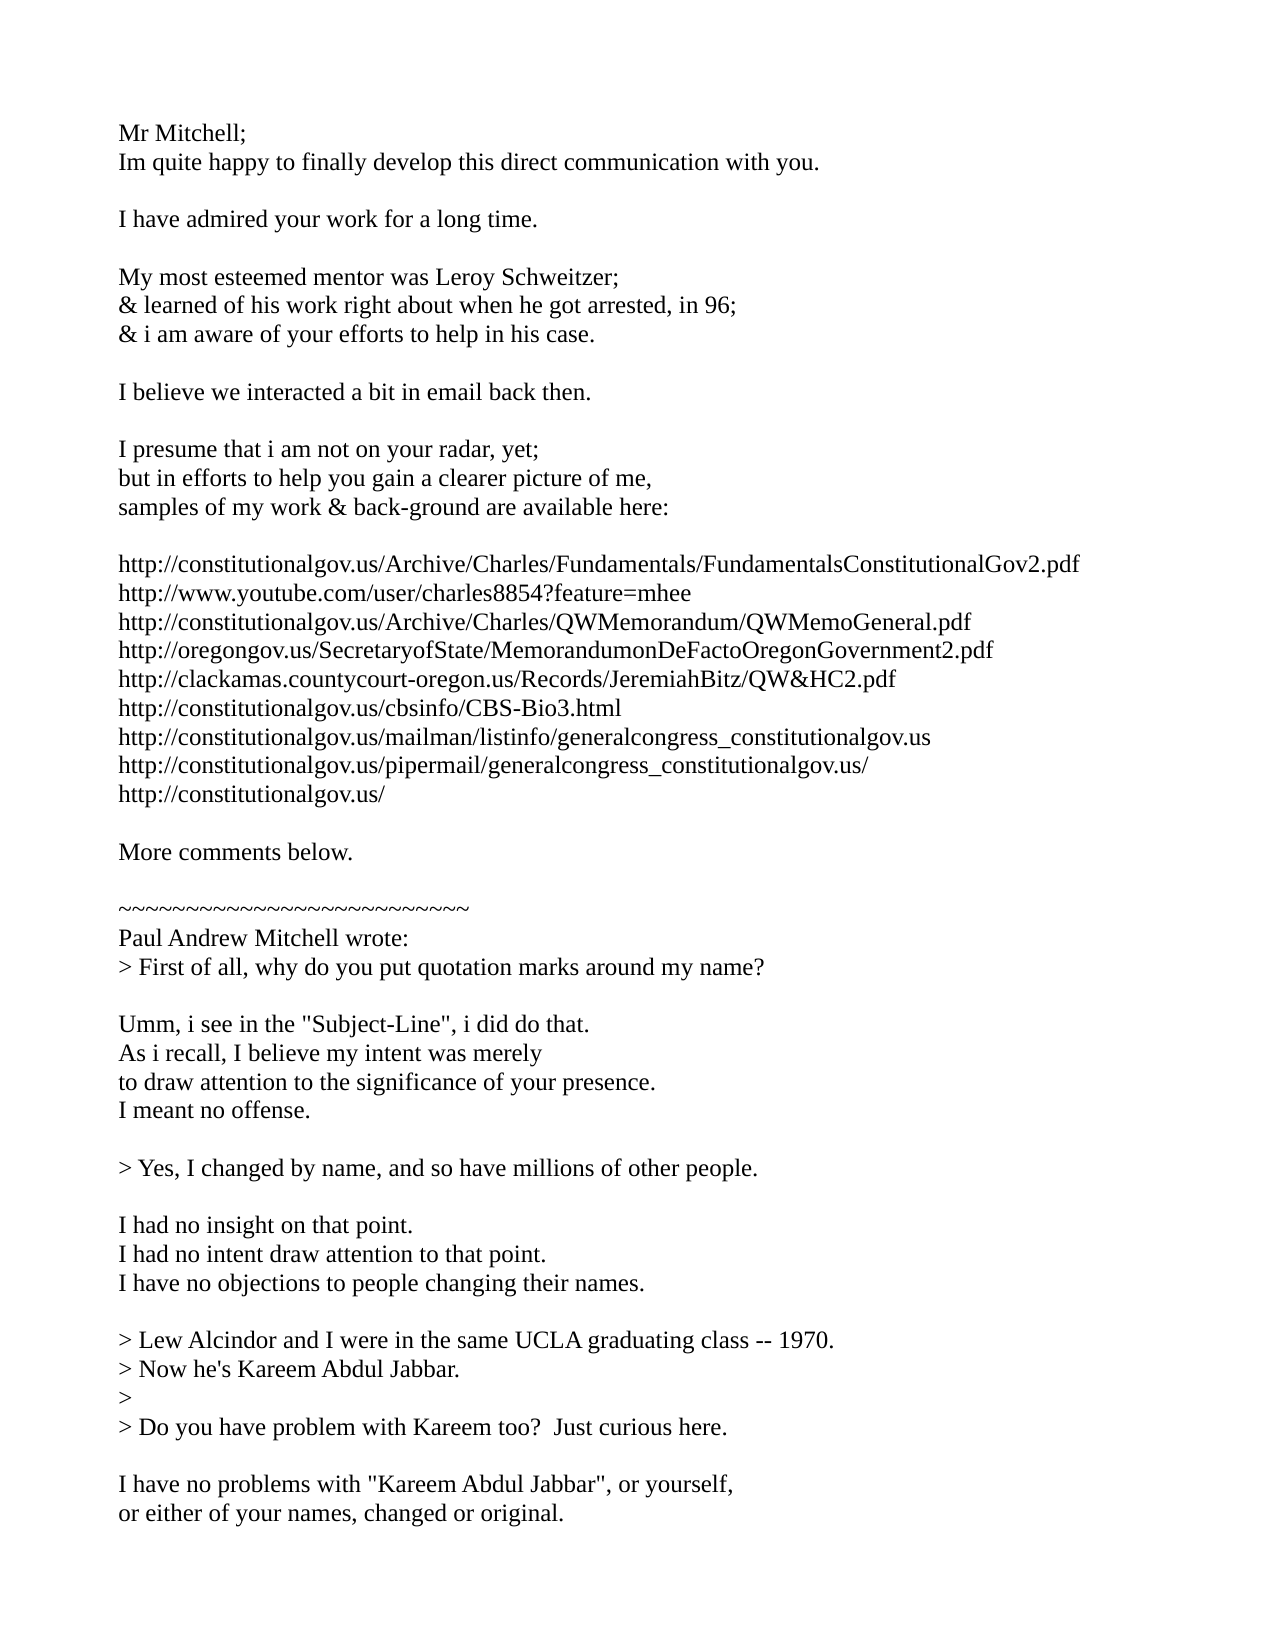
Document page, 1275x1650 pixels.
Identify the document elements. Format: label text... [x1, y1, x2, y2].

text My most esteemed mentor was Leroy Schweitzer; [118, 262, 1157, 291]
text > Yes, I changed by name, and so have millions of other people. [118, 1153, 1157, 1182]
text http://constitutionalgov.us/mailman/listinfo/generalcongress_constitutionalgov.us [118, 722, 1157, 751]
text but in efforts to help you gain a clearer picture of me, [118, 463, 1157, 492]
text & learned of his work right about when he got arrested, in 96; [118, 291, 1157, 319]
text As i recall, I believe my intent was merely [118, 1038, 1157, 1067]
text http://constitutionalgov.us/cbsinfo/CBS-Bio3.html [118, 693, 1157, 722]
text I had no intent draw attention to that point. [118, 1239, 1157, 1268]
text I have admired your work for a long time. [118, 204, 1157, 233]
text > [118, 1383, 1157, 1412]
text or either of your names, changed or original. [118, 1498, 1157, 1527]
text http://oregongov.us/SecretaryofState/MemorandumonDeFactoOregonGovernment2.pdf [118, 636, 1157, 664]
text http://constitutionalgov.us/ [118, 779, 1157, 808]
text I presume that i am not on your radar, yet; [118, 434, 1157, 463]
text > Now he's Kareem Abdul Jabbar. [118, 1354, 1157, 1383]
text I meant no offense. [118, 1096, 1157, 1124]
text Im quite happy to finally develop this direct communication with you. [118, 147, 1157, 176]
text http://constitutionalgov.us/Archive/Charles/Fundamentals/FundamentalsConstitutionalGov2.pdf [118, 549, 1157, 578]
text http://www.youtube.com/user/charles8854?feature=mhee [118, 578, 1157, 607]
text & i am aware of your efforts to help in his case. [118, 319, 1157, 348]
text samples of my work & back-ground are available here: [118, 492, 1157, 521]
text > First of all, why do you put quotation marks around my name? [118, 952, 1157, 981]
text Mr Mitchell; [118, 118, 1157, 147]
text > Do you have problem with Kareem too? Just curious here. [118, 1412, 1157, 1441]
text More comments below. [118, 837, 1157, 866]
text I believe we interacted a bit in email back then. [118, 377, 1157, 406]
text http://clackamas.countycourt-oregon.us/Records/JeremiahBitz/QW&HC2.pdf [118, 664, 1157, 693]
text Umm, i see in the "Subject-Line", i did do that. [118, 1009, 1157, 1038]
text I had no insight on that point. [118, 1211, 1157, 1239]
text I have no objections to people changing their names. [118, 1268, 1157, 1297]
text > Lew Alcindor and I were in the same UCLA graduating class -- 1970. [118, 1326, 1157, 1354]
text Paul Andrew Mitchell wrote: [118, 923, 1157, 952]
text http://constitutionalgov.us/pipermail/generalcongress_constitutionalgov.us/ [118, 751, 1157, 779]
text http://constitutionalgov.us/Archive/Charles/QWMemorandum/QWMemoGeneral.pdf [118, 607, 1157, 636]
text ~~~~~~~~~~~~~~~~~~~~~~~~~~ [118, 894, 1157, 923]
text to draw attention to the significance of your presence. [118, 1067, 1157, 1096]
text I have no problems with "Kareem Abdul Jabbar", or yourself, [118, 1469, 1157, 1498]
